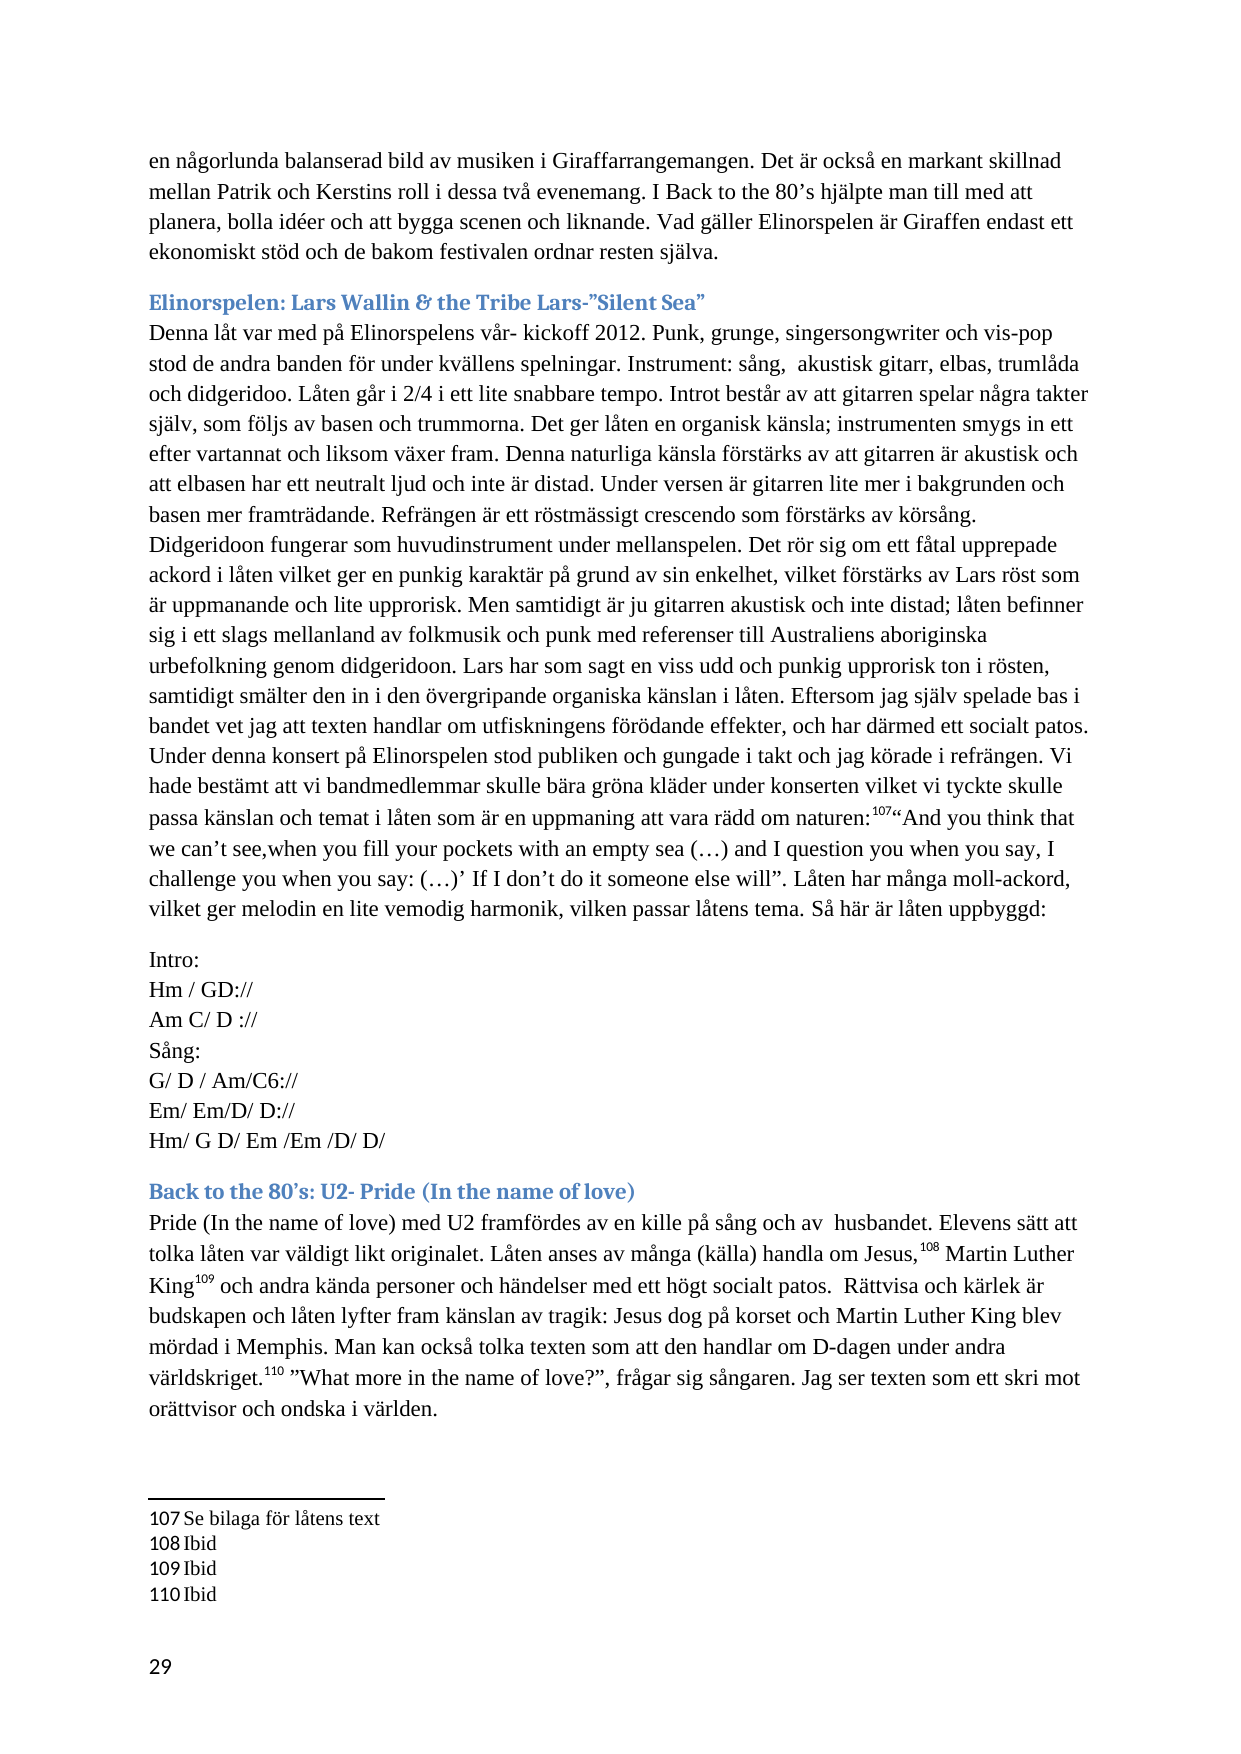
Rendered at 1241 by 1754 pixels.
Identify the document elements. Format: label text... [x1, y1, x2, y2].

subtitle Back to the 80’s: U2- Pride (In the name of love) [148, 1178, 1092, 1205]
text Ibid [148, 1556, 1092, 1581]
text en någorlunda balanserad bild av musiken i Giraffarrangemangen. Det är också en markant skillnad mellan Patrik och Kerstins roll i dessa två evenemang. I Back to the 80’s hjälpte man till med att planera, bolla idéer och att bygga scenen och liknande. Vad gäller Elinorspelen är Giraffen endast ett ekonomiskt stöd och de bakom festivalen ordnar resten själva. [148, 148, 1092, 264]
text Ibid [148, 1530, 1092, 1556]
text Se bilaga för låtens text [148, 1505, 1092, 1530]
text Ibid [148, 1581, 1092, 1606]
text Pride (In the name of love) med U2 framfördes av en kille på sång och av husbandet. Elevens sätt att tolka låten var väldigt likt originalet. Låten anses av många (källa) handla om Jesus, Martin Luther King och andra kända personer och händelser med ett högt socialt patos. Rättvisa och kärlek är budskapen och låten lyfter fram känslan av tragik: Jesus dog på korset och Martin Luther King blev mördad i Memphis. Man kan också tolka texten som att den handlar om D-dagen under andra världskriget. ”What more in the name of love?”, frågar sig sångaren. Jag ser texten som ett skri mot orättvisor och ondska i världen. [148, 1209, 1092, 1421]
subtitle Elinorspelen: Lars Wallin & the Tribe Lars-”Silent Sea” [148, 289, 1092, 316]
text Denna låt var med på Elinorspelens vår- kickoff 2012. Punk, grunge, singersongwriter och vis-pop stod de andra banden för under kvällens spelningar. Instrument: sång, akustisk gitarr, elbas, trumlåda och didgeridoo. Låten går i 2/4 i ett lite snabbare tempo. Introt består av att gitarren spelar några takter själv, som följs av basen och trummorna. Det ger låten en organisk känsla; instrumenten smygs in ett efter vartannat och liksom växer fram. Denna naturliga känsla förstärks av att gitarren är akustisk och att elbasen har ett neutralt ljud och inte är distad. Under versen är gitarren lite mer i bakgrunden och basen mer framträdande. Refrängen är ett röstmässigt crescendo som förstärks av körsång. Didgeridoon fungerar som huvudinstrument under mellanspelen. Det rör sig om ett fåtal upprepade ackord i låten vilket ger en punkig karaktär på grund av sin enkelhet, vilket förstärks av Lars röst som är uppmanande och lite upprorisk. Men samtidigt är ju gitarren akustisk och inte distad; låten befinner sig i ett slags mellanland av folkmusik och punk med referenser till Australiens aboriginska urbefolkning genom didgeridoon. Lars har som sagt en viss udd och punkig upprorisk ton i rösten, samtidigt smälter den in i den övergripande organiska känslan i låten. Eftersom jag själv spelade bas i bandet vet jag att texten handlar om utfiskningens förödande effekter, och har därmed ett socialt patos. Under denna konsert på Elinorspelen stod publiken och gungade i takt och jag körade i refrängen. Vi hade bestämt att vi bandmedlemmar skulle bära gröna kläder under konserten vilket vi tyckte skulle passa känslan och temat i låten som är en uppmaning att vara rädd om naturen:“And you think that we can’t see,when you fill your pockets with an empty sea (…) and I question you when you say, I challenge you when you say: (…)’ If I don’t do it someone else will”. Låten har många moll-ackord, vilket ger melodin en lite vemodig harmonik, vilken passar låtens tema. Så här är låten uppbyggd: [148, 319, 1092, 921]
text Intro: Hm / GD:// Am C/ D :// Sång: G/ D / Am/C6:// Em/ Em/D/ D:// Hm/ G D/ Em /Em /D/ D/ [148, 946, 1092, 1154]
